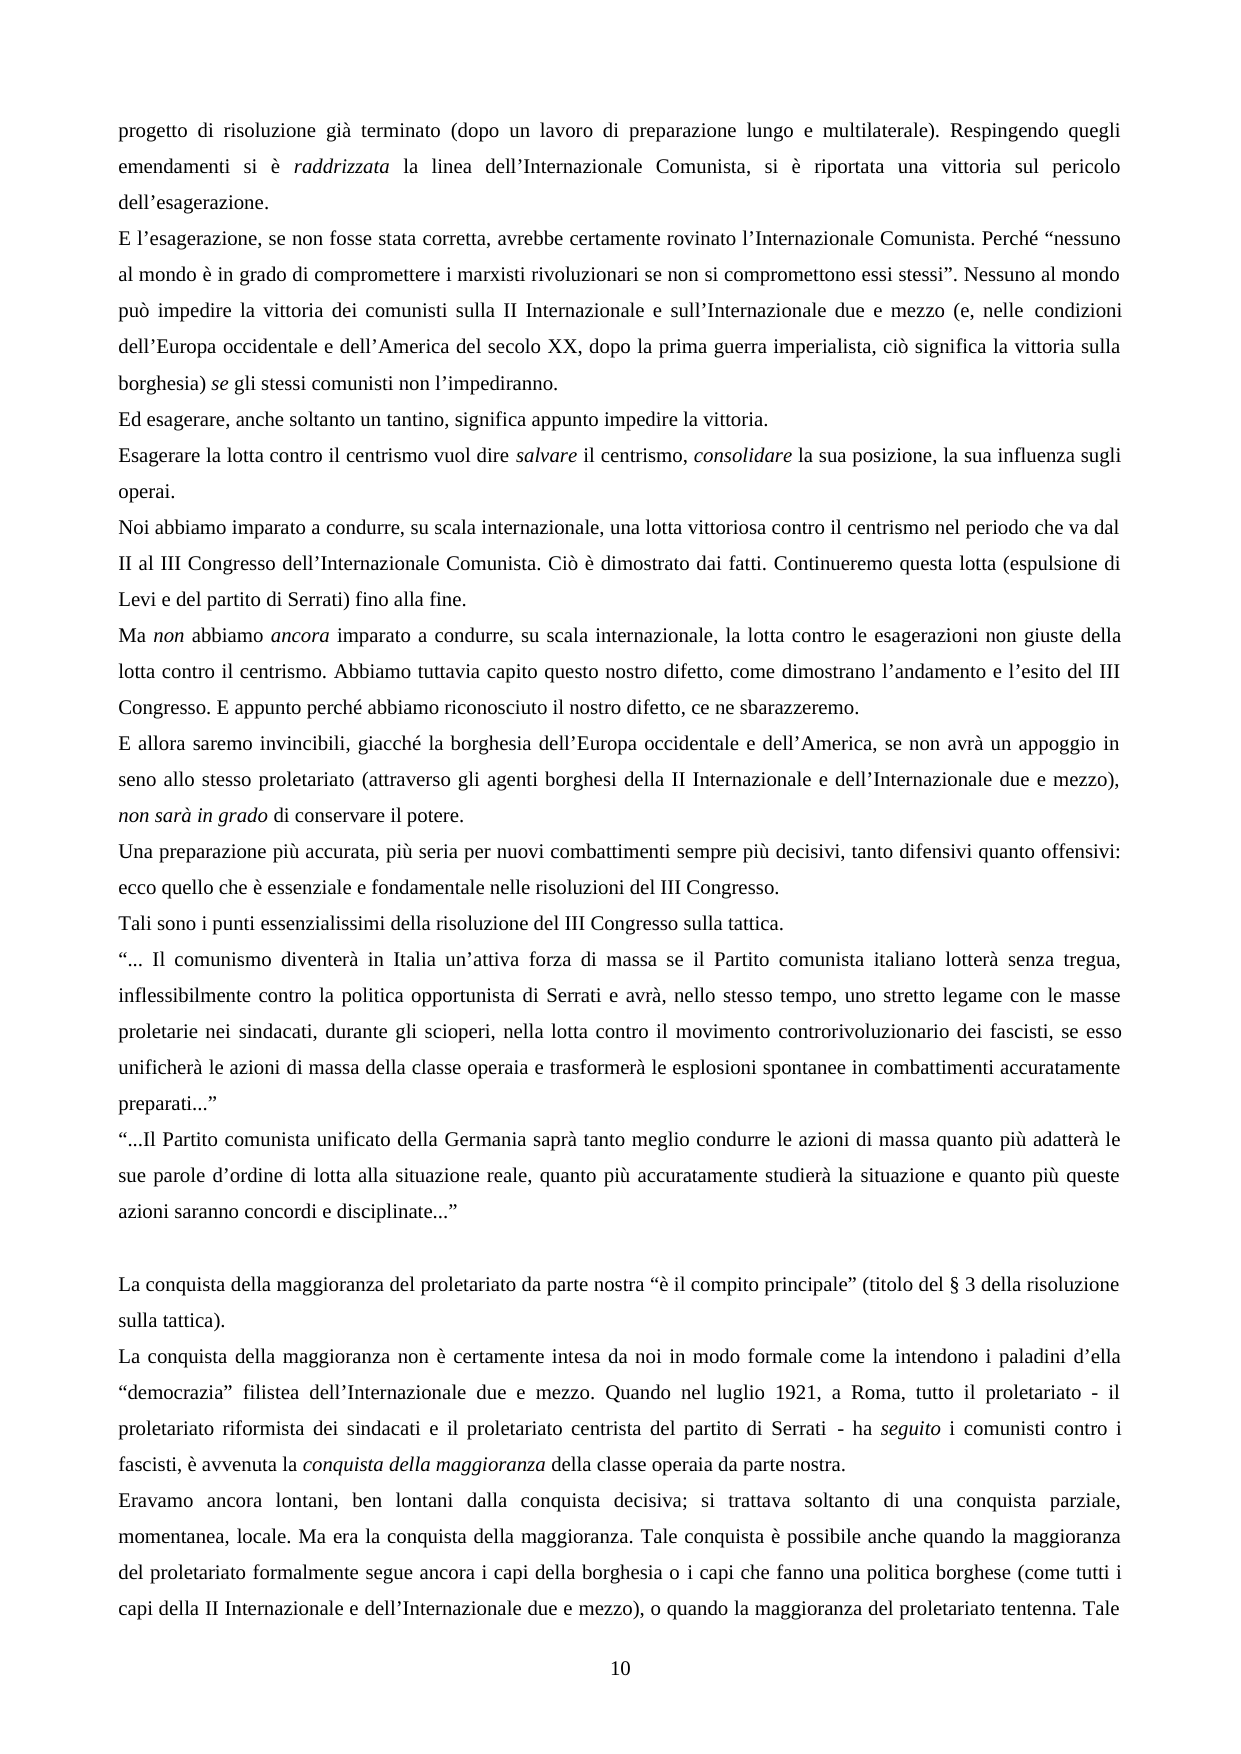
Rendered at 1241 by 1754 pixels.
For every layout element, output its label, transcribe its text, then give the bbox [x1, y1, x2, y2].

text Esagerare la lotta contro il centrismo vuol dire salvare il centrismo, consolidare la sua posizione, la sua influenza sugli operai. [118, 442, 1122, 503]
text Ma non abbiamo ancora imparato a condurre, su scala internazionale, la lotta contro le esagerazioni non giuste della lotta contro il centrismo. Abbiamo tuttavia capito questo nostro difetto, come dimostrano l’andamento e l’esito del III Congresso. E appunto perché abbiamo riconosciuto il nostro difetto, ce ne sbarazzeremo. [118, 623, 1122, 719]
text Una preparazione più accurata, più seria per nuovi combattimenti sempre più decisivi, tanto difensivi quanto offensivi: ecco quello che è essenziale e fondamentale nelle risoluzioni del III Congresso. [118, 839, 1122, 899]
text Noi abbiamo imparato a condurre, su scala internazionale, una lotta vittoriosa contro il centrismo nel periodo che va dal II al III Congresso dell’Internazionale Comunista. Ciò è dimostrato dai fatti. Continueremo questa lotta (espulsione di Levi e del partito di Serrati) fino alla fine. [118, 514, 1122, 611]
text Eravamo ancora lontani, ben lontani dalla conquista decisiva; si trattava soltanto di una conquista parziale, momentanea, locale. Ma era la conquista della maggioranza. Tale conquista è possibile anche quando la maggioranza del proletariato formalmente segue ancora i capi della borghesia o i capi che fanno una politica borghese (come tutti i capi della II Internazionale e dell’Internazionale due e mezzo), o quando la maggioranza del proletariato tentenna. Tale [118, 1488, 1122, 1620]
text “... Il comunismo diventerà in Italia un’attiva forza di massa se il Partito comunista italiano lotterà senza tregua, inflessibilmente contro la politica opportunista di Serrati e avrà, nello stesso tempo, uno stretto legame con le masse proletarie nei sindacati, durante gli scioperi, nella lotta contro il movimento controrivoluzionario dei fascisti, se esso unificherà le azioni di massa della classe operaia e trasformerà le esplosioni spontanee in combattimenti accuratamente preparati...” [118, 947, 1122, 1115]
text Tali sono i punti essenzialissimi della risoluzione del III Congresso sulla tattica. [118, 911, 1122, 935]
text progetto di risoluzione già terminato (dopo un lavoro di preparazione lungo e multilaterale). Respingendo quegli emendamenti si è raddrizzata la linea dell’Internazionale Comunista, si è riportata una vittoria sul pericolo dell’esagerazione. [118, 118, 1122, 214]
text La conquista della maggioranza del proletariato da parte nostra “è il compito principale” (titolo del § 3 della risoluzione sulla tattica). [118, 1271, 1122, 1332]
text Ed esagerare, anche soltanto un tantino, significa appunto impedire la vittoria. [118, 406, 1122, 431]
text “...Il Partito comunista unificato della Germania saprà tanto meglio condurre le azioni di massa quanto più adatterà le sue parole d’ordine di lotta alla situazione reale, quanto più accuratamente studierà la situazione e quanto più queste azioni saranno concordi e disciplinate...” [118, 1127, 1122, 1223]
text La conquista della maggioranza non è certamente intesa da noi in modo formale come la intendono i paladini d’ella “democrazia” filistea dell’Internazionale due e mezzo. Quando nel luglio 1921, a Roma, tutto il proletariato - il proletariato riformista dei sindacati e il proletariato centrista del partito di Serrati - ha seguito i comunisti contro i fascisti, è avvenuta la conquista della maggioranza della classe operaia da parte nostra. [118, 1343, 1122, 1476]
text E l’esagerazione, se non fosse stata corretta, avrebbe certamente rovinato l’Internazionale Comunista. Perché “nessuno al mondo è in grado di compromettere i marxisti rivoluzionari se non si compromettono essi stessi”. Nessuno al mondo può impedire la vittoria dei comunisti sulla II Internazionale e sull’Internazionale due e mezzo (e, nelle condizioni dell’Europa occidentale e dell’America del secolo XX, dopo la prima guerra imperialista, ciò significa la vittoria sulla borghesia) se gli stessi comunisti non l’impediranno. [118, 226, 1122, 394]
text E allora saremo invincibili, giacché la borghesia dell’Europa occidentale e dell’America, se non avrà un appoggio in seno allo stesso proletariato (attraverso gli agenti borghesi della II Internazionale e dell’Internazionale due e mezzo), non sarà in grado di conservare il potere. [118, 731, 1122, 827]
